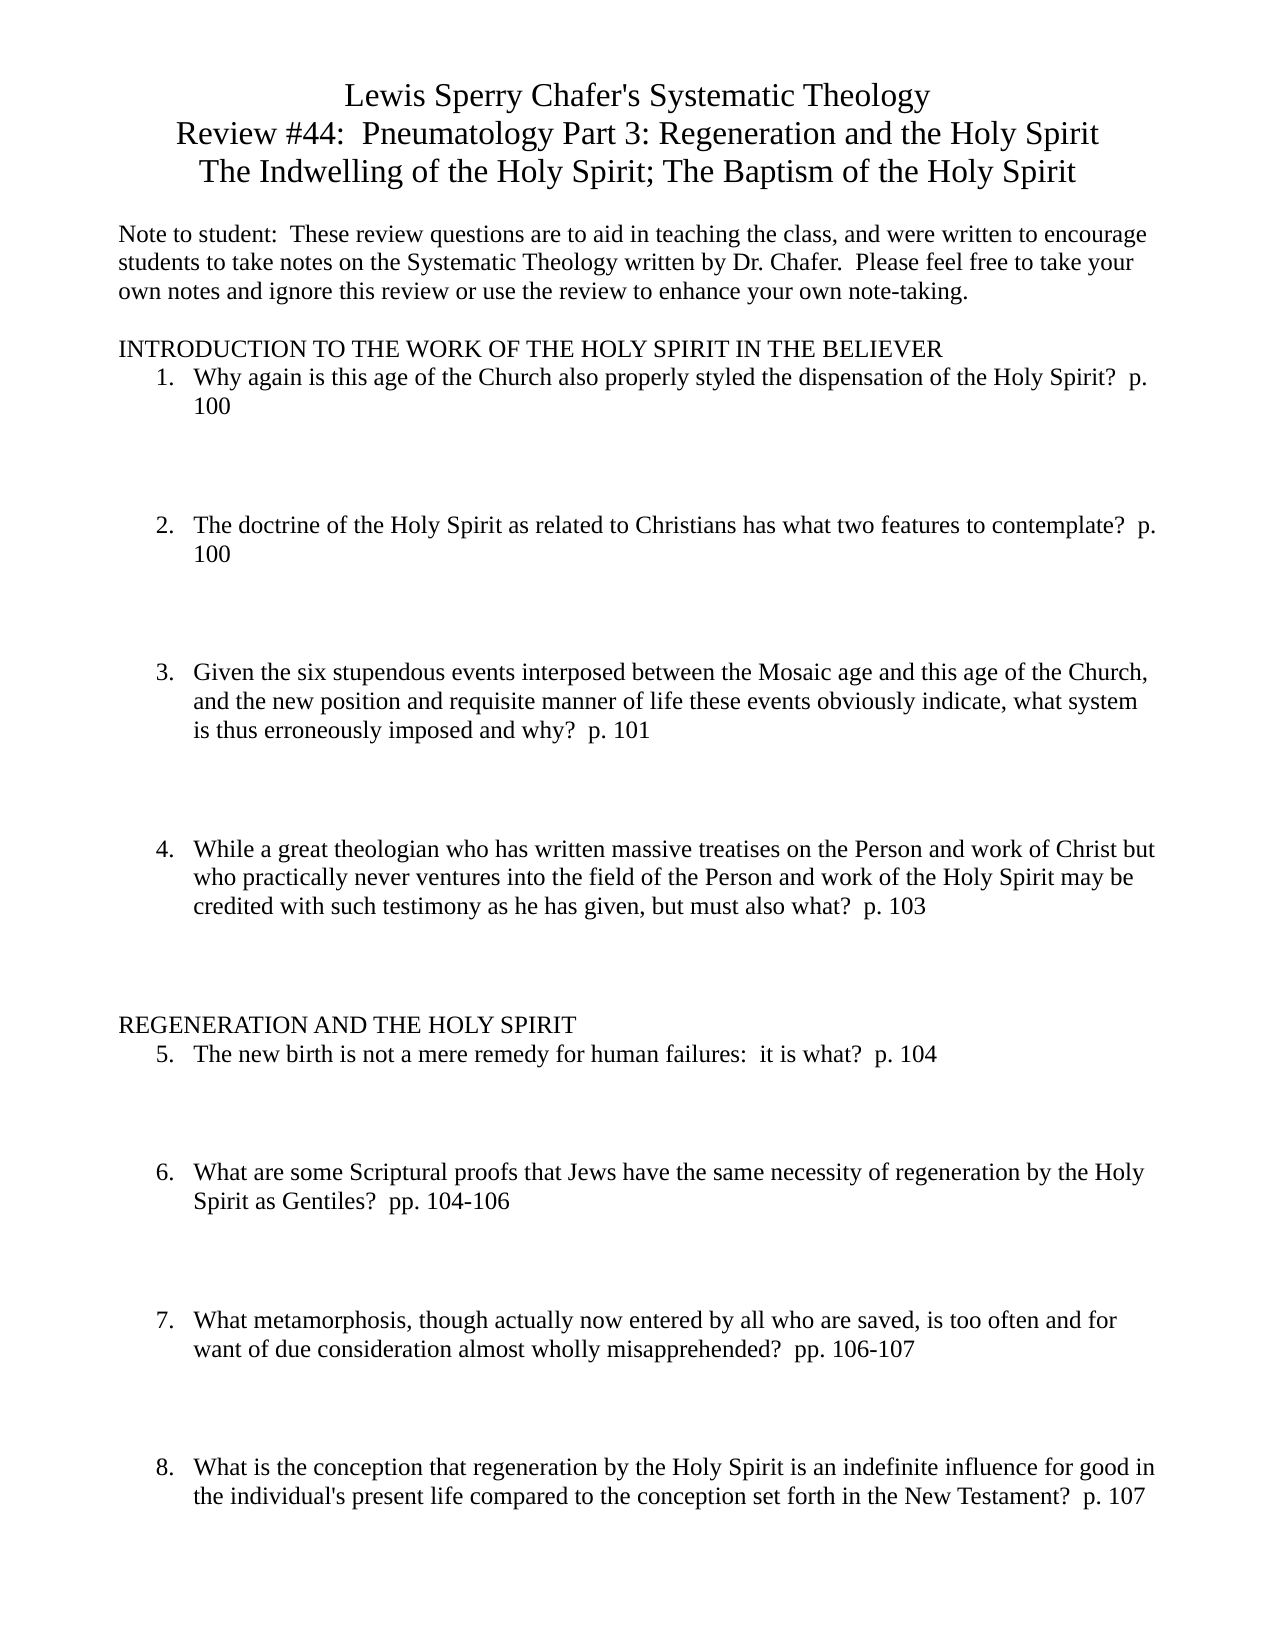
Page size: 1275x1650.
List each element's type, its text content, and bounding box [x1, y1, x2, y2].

list What metamorphosis, though actually now entered by all who are saved, is too often and for want of due consideration almost wholly misapprehended? pp. 106-107 [156, 1305, 1157, 1362]
list Why again is this age of the Church also properly styled the dispensation of the Holy Spirit? p. 100 [156, 362, 1157, 420]
text The Indwelling of the Holy Spirit; The Baptism of the Holy Spirit [118, 152, 1157, 190]
list What is the conception that regeneration by the Holy Spirit is an indefinite influence for good in the individual's present life compared to the conception set forth in the New Testament? p. 107 [156, 1452, 1157, 1510]
text Lewis Sperry Chafer's Systematic Theology [118, 75, 1157, 113]
text INTRODUCTION TO THE WORK OF THE HOLY SPIRIT IN THE BELIEVER [118, 334, 1157, 362]
list What are some Scriptural proofs that Jews have the same necessity of regeneration by the Holy Spirit as Gentiles? pp. 104-106 [156, 1157, 1157, 1215]
list Given the six stupendous events interposed between the Mosaic age and this age of the Church, and the new position and requisite manner of life these events obviously indicate, what system is thus erroneously imposed and why? p. 101 [156, 657, 1157, 744]
text Note to student: These review questions are to aid in teaching the class, and were written to encourage students to take notes on the Systematic Theology written by Dr. Chafer. Please feel free to take your own notes and ignore this review or use the review to enhance your own note-taking. [118, 219, 1157, 305]
list While a great theologian who has written massive treatises on the Person and work of Christ but who practically never ventures into the field of the Person and work of the Holy Spirit may be credited with such testimony as he has given, but must also what? p. 103 [156, 834, 1157, 920]
text REGENERATION AND THE HOLY SPIRIT [118, 1010, 1157, 1039]
text Review #44: Pneumatology Part 3: Regeneration and the Holy Spirit [118, 113, 1157, 152]
list The new birth is not a mere remedy for human failures: it is what? p. 104 [156, 1039, 1157, 1067]
list The doctrine of the Holy Spirit as related to Christians has what two features to contemplate? p. 100 [156, 510, 1157, 567]
